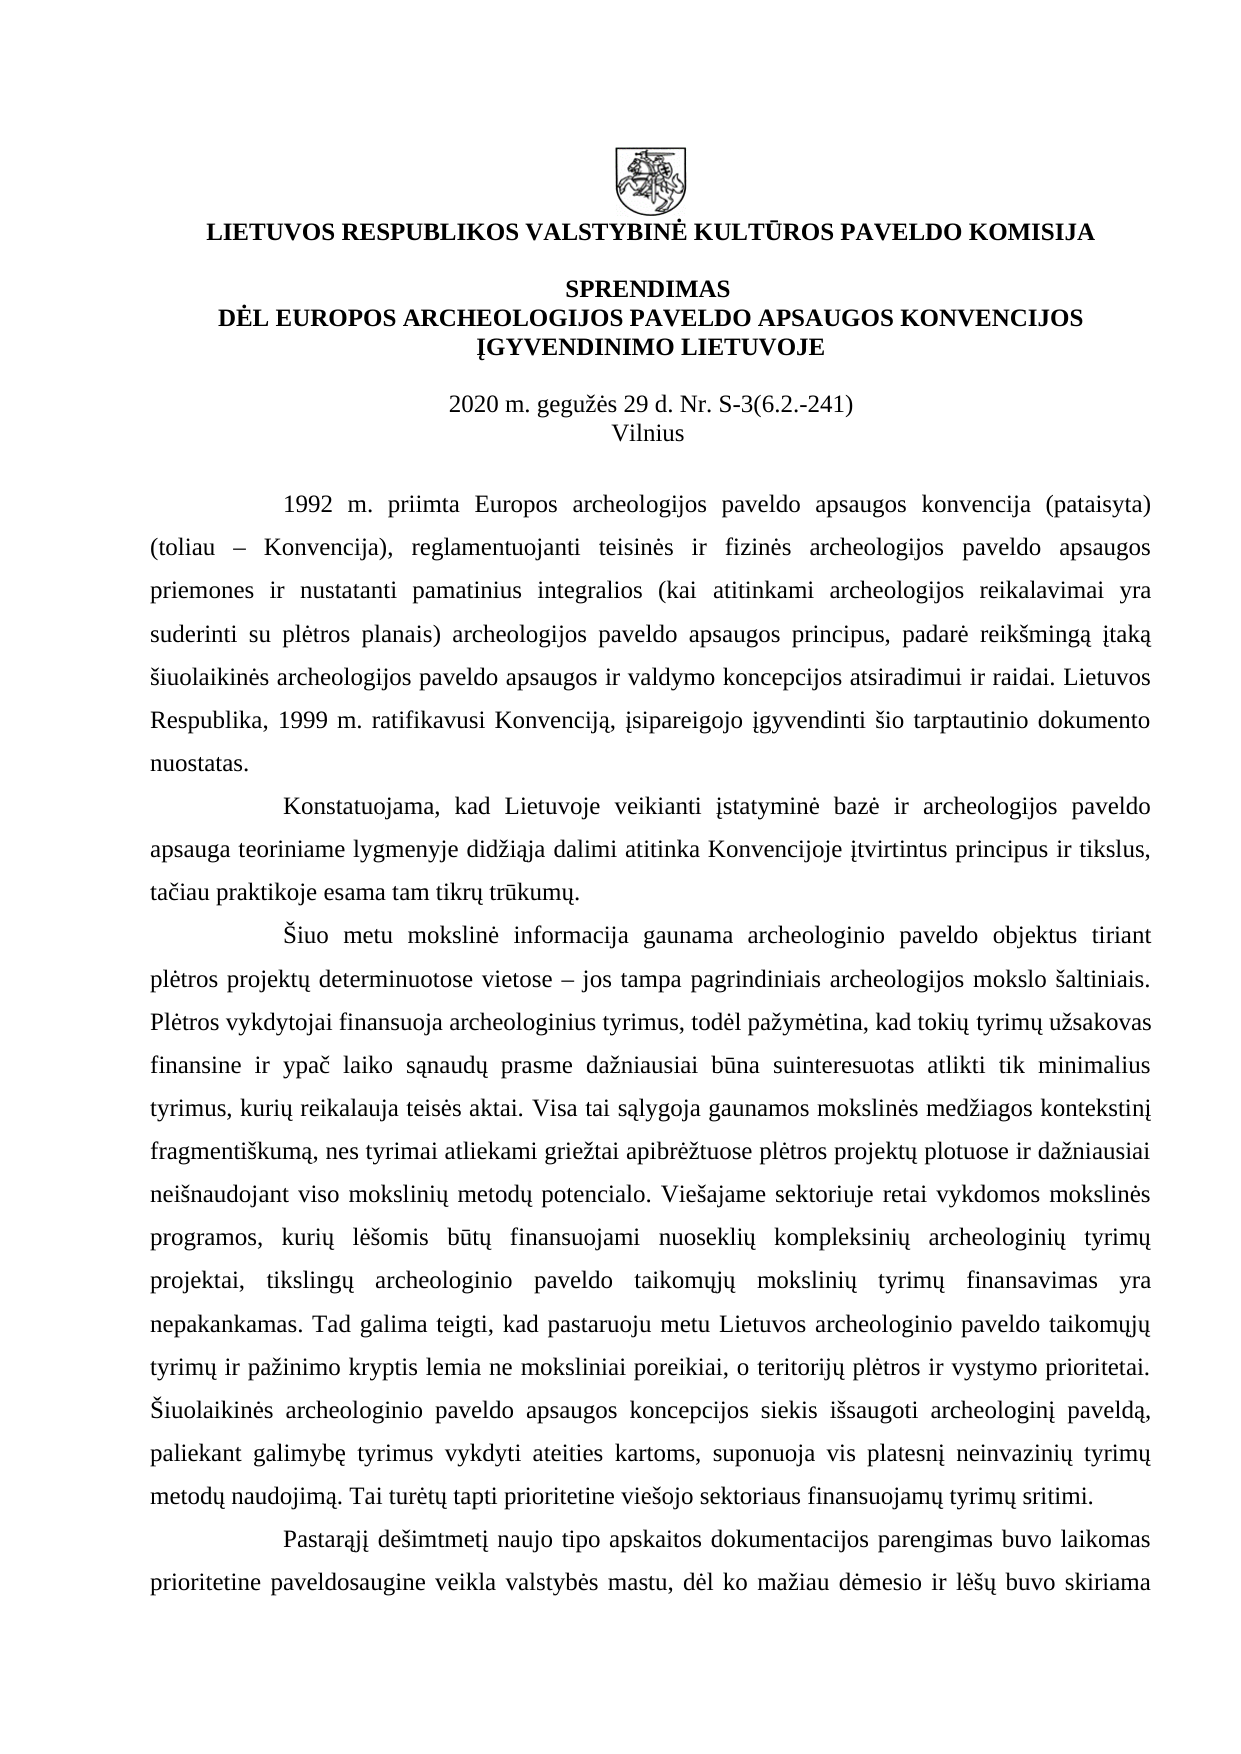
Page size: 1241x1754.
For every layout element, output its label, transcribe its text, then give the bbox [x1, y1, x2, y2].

text Vilnius [150, 418, 1152, 447]
text Konstatuojama, kad Lietuvoje veikianti įstatyminė bazė ir archeologijos paveldo apsauga teoriniame lygmenyje didžiąja dalimi atitinka Konvencijoje įtvirtintus principus ir tikslus, tačiau praktikoje esama tam tikrų trūkumų. [150, 791, 1152, 906]
text SPRENDIMAS [150, 274, 1152, 303]
text LIETUVOS RESPUBLIKOS VALSTYBINĖ KULTŪROS PAVELDO KOMISIJA [150, 217, 1152, 246]
text Pastarąjį dešimtmetį naujo tipo apskaitos dokumentacijos parengimas buvo laikomas prioritetine paveldosaugine veikla valstybės mastu, dėl ko mažiau dėmesio ir lėšų buvo skiriama [150, 1524, 1152, 1596]
text Šiuo metu mokslinė informacija gaunama archeologinio paveldo objektus tiriant plėtros projektų determinuotose vietose – jos tampa pagrindiniais archeologijos mokslo šaltiniais. Plėtros vykdytojai finansuoja archeologinius tyrimus, todėl pažymėtina, kad tokių tyrimų užsakovas finansine ir ypač laiko sąnaudų prasme dažniausiai būna suinteresuotas atlikti tik minimalius tyrimus, kurių reikalauja teisės aktai. Visa tai sąlygoja gaunamos mokslinės medžiagos kontekstinį fragmentiškumą, nes tyrimai atliekami griežtai apibrėžtuose plėtros projektų plotuose ir dažniausiai neišnaudojant viso mokslinių metodų potencialo. Viešajame sektoriuje retai vykdomos mokslinės programos, kurių lėšomis būtų finansuojami nuoseklių kompleksinių archeologinių tyrimų projektai, tikslingų archeologinio paveldo taikomųjų mokslinių tyrimų finansavimas yra nepakankamas. Tad galima teigti, kad pastaruoju metu Lietuvos archeologinio paveldo taikomųjų tyrimų ir pažinimo kryptis lemia ne moksliniai poreikiai, o teritorijų plėtros ir vystymo prioritetai. Šiuolaikinės archeologinio paveldo apsaugos koncepcijos siekis išsaugoti archeologinį paveldą, paliekant galimybę tyrimus vykdyti ateities kartoms, suponuoja vis platesnį neinvazinių tyrimų metodų naudojimą. Tai turėtų tapti prioritetine viešojo sektoriaus finansuojamų tyrimų sritimi. [150, 921, 1152, 1510]
text 1992 m. priimta Europos archeologijos paveldo apsaugos konvencija (pataisyta) (toliau – Konvencija), reglamentuojanti teisinės ir fizinės archeologijos paveldo apsaugos priemones ir nustatanti pamatinius integralios (kai atitinkami archeologijos reikalavimai yra suderinti su plėtros planais) archeologijos paveldo apsaugos principus, padarė reikšmingą įtaką šiuolaikinės archeologijos paveldo apsaugos ir valdymo koncepcijos atsiradimui ir raidai. Lietuvos Respublika, 1999 m. ratifikavusi Konvenciją, įsipareigojo įgyvendinti šio tarptautinio dokumento nuostatas. [150, 489, 1152, 777]
text 2020 m. gegužės 29 d. Nr. S-3(6.2.-241) [150, 389, 1152, 418]
text DĖL EUROPOS ARCHEOLOGIJOS PAVELDO APSAUGOS KONVENCIJOS ĮGYVENDINIMO LIETUVOJE [150, 303, 1152, 361]
